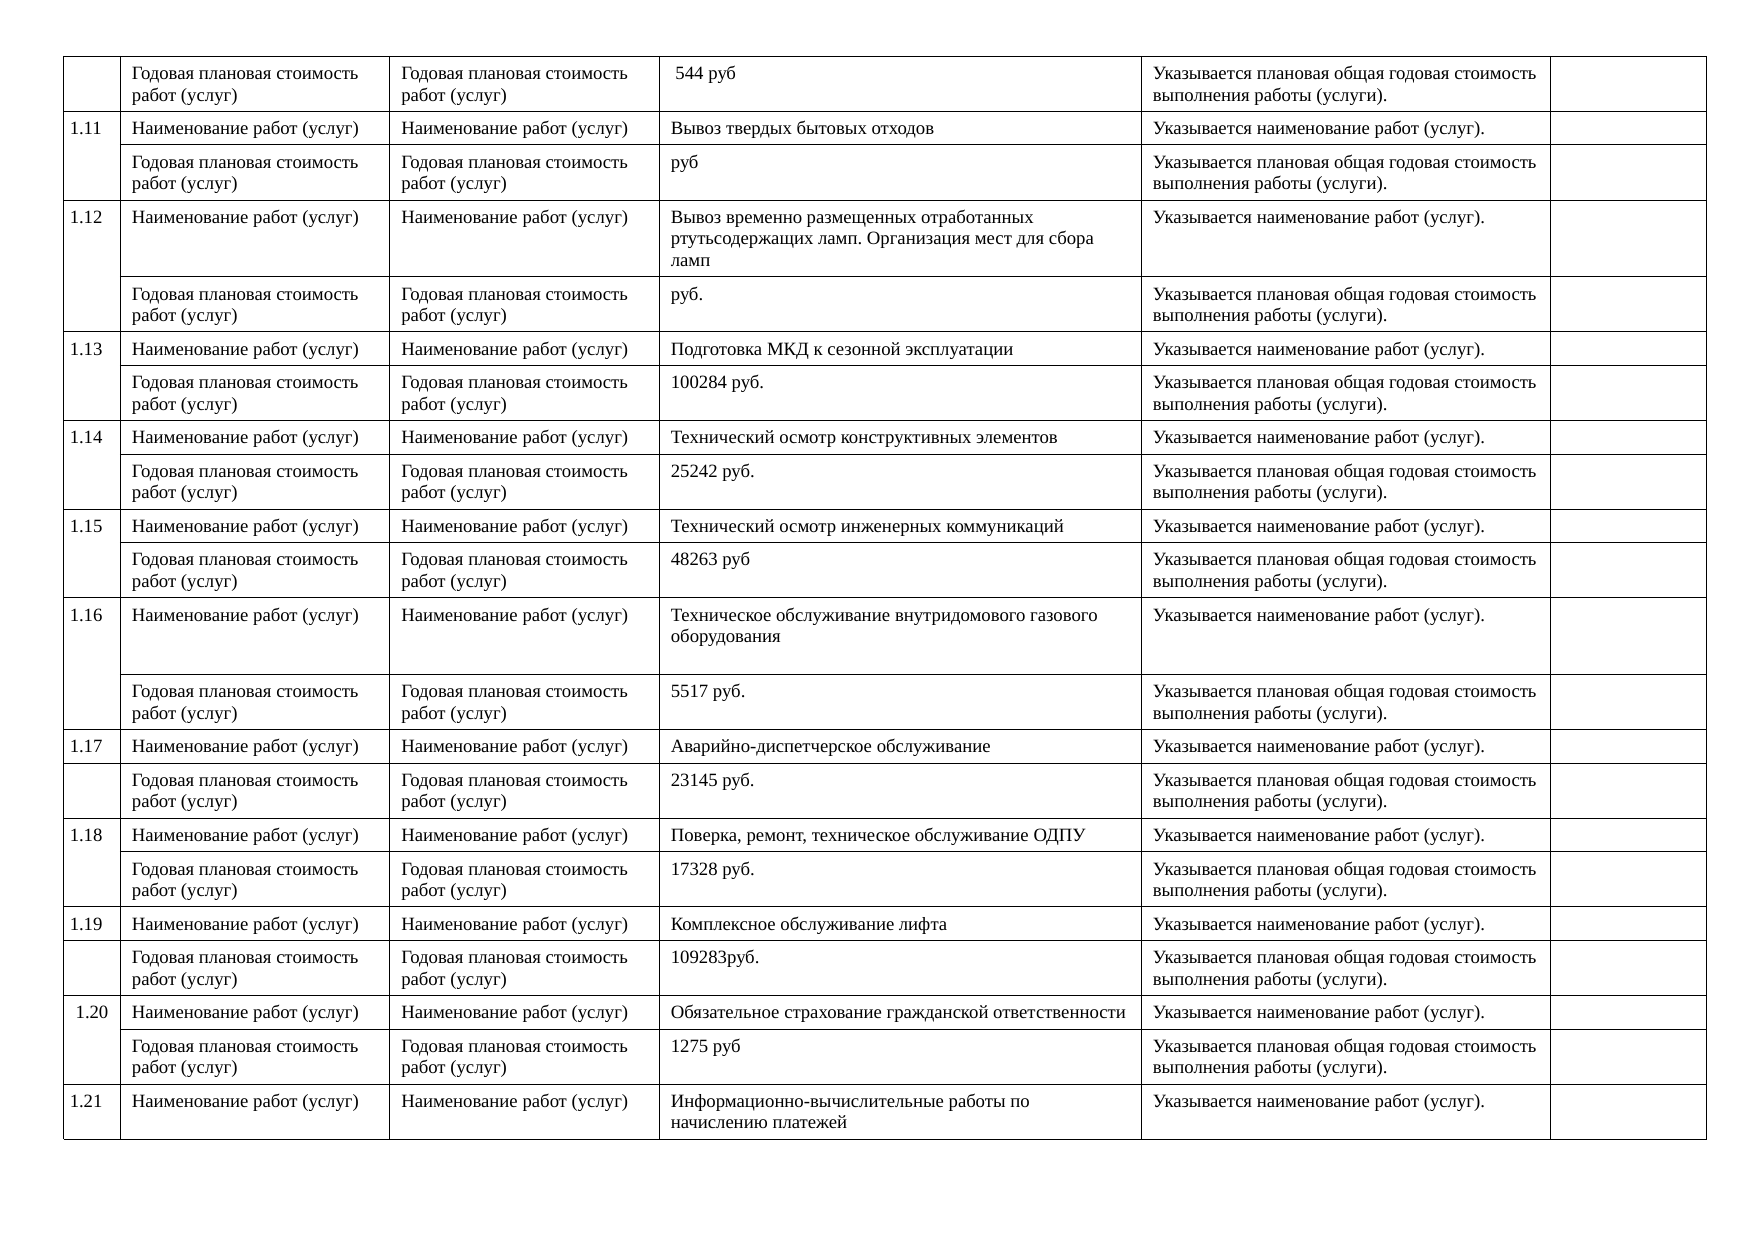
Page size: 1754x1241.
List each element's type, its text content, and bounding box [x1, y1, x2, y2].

table_cell Наименование работ (услуг) [121, 907, 389, 940]
table_cell Указывается плановая общая годовая стоимость выполнения работы (услуги). [1142, 366, 1550, 420]
table_cell Указывается плановая общая годовая стоимость выполнения работы (услуги). [1142, 455, 1550, 508]
table_cell [1551, 996, 1706, 1028]
table_cell Вывоз твердых бытовых отходов [660, 112, 1141, 144]
table_cell Аварийно-диспетчерское обслуживание [660, 730, 1141, 762]
table_cell Наименование работ (услуг) [390, 112, 659, 144]
table_cell [1551, 57, 1706, 111]
table_cell Указывается плановая общая годовая стоимость выполнения работы (услуги). [1142, 57, 1550, 111]
table_cell Указывается наименование работ (услуг). [1142, 332, 1550, 365]
table_cell [1551, 510, 1706, 542]
table_cell [1551, 332, 1706, 365]
table_cell 17328 руб. [660, 852, 1141, 906]
table_cell Годовая плановая стоимость работ (услуг) [121, 764, 389, 818]
table_cell 1.15 [64, 510, 120, 597]
table_cell [1551, 421, 1706, 453]
table_cell Наименование работ (услуг) [121, 201, 389, 276]
table_cell Указывается плановая общая годовая стоимость выполнения работы (услуги). [1142, 543, 1550, 597]
table_cell Указывается плановая общая годовая стоимость выполнения работы (услуги). [1142, 1030, 1550, 1083]
table_cell Указывается наименование работ (услуг). [1142, 907, 1550, 940]
table_cell [1551, 277, 1706, 331]
table_cell Указывается плановая общая годовая стоимость выполнения работы (услуги). [1142, 764, 1550, 818]
table_cell Годовая плановая стоимость работ (услуг) [390, 277, 659, 331]
table_cell [1551, 366, 1706, 420]
table_cell Указывается наименование работ (услуг). [1142, 1085, 1550, 1139]
table_cell Годовая плановая стоимость работ (услуг) [121, 543, 389, 597]
table_cell 1.16 [64, 598, 120, 729]
table_cell 23145 руб. [660, 764, 1141, 818]
table_cell 5517 руб. [660, 675, 1141, 729]
table_cell Наименование работ (услуг) [121, 996, 389, 1028]
table_cell 1.19 [64, 907, 120, 940]
table_cell Наименование работ (услуг) [390, 730, 659, 762]
table_cell Обязательное страхование гражданской ответственности [660, 996, 1141, 1028]
table_cell Годовая плановая стоимость работ (услуг) [390, 543, 659, 597]
table_cell Годовая плановая стоимость работ (услуг) [390, 455, 659, 508]
table_cell Указывается наименование работ (услуг). [1142, 996, 1550, 1028]
table_cell Годовая плановая стоимость работ (услуг) [121, 1030, 389, 1083]
table_cell Годовая плановая стоимость работ (услуг) [121, 366, 389, 420]
table_cell 1.18 [64, 819, 120, 906]
table_cell Годовая плановая стоимость работ (услуг) [390, 1030, 659, 1083]
table_cell руб [660, 145, 1141, 199]
table_cell Наименование работ (услуг) [390, 819, 659, 851]
table_cell Указывается наименование работ (услуг). [1142, 510, 1550, 542]
table_cell Указывается плановая общая годовая стоимость выполнения работы (услуги). [1142, 277, 1550, 331]
table_cell Годовая плановая стоимость работ (услуг) [390, 941, 659, 995]
table_cell 1.20 [64, 996, 120, 1083]
table_cell Годовая плановая стоимость работ (услуг) [121, 277, 389, 331]
table_cell Технический осмотр инженерных коммуникаций [660, 510, 1141, 542]
table_cell [64, 941, 120, 995]
table_cell Наименование работ (услуг) [121, 1085, 389, 1139]
table_cell Наименование работ (услуг) [390, 510, 659, 542]
table_cell Годовая плановая стоимость работ (услуг) [121, 57, 389, 111]
table_cell руб. [660, 277, 1141, 331]
table_cell [1551, 819, 1706, 851]
table_cell Технический осмотр конструктивных элементов [660, 421, 1141, 453]
table_cell Наименование работ (услуг) [390, 1085, 659, 1139]
table_cell Годовая плановая стоимость работ (услуг) [121, 852, 389, 906]
table_cell Наименование работ (услуг) [121, 730, 389, 762]
table_cell [1551, 852, 1706, 906]
table_cell Наименование работ (услуг) [390, 201, 659, 276]
table_cell [1551, 455, 1706, 508]
table_cell Указывается наименование работ (услуг). [1142, 819, 1550, 851]
table_cell Годовая плановая стоимость работ (услуг) [390, 675, 659, 729]
table_cell Подготовка МКД к сезонной эксплуатации [660, 332, 1141, 365]
table_cell Указывается плановая общая годовая стоимость выполнения работы (услуги). [1142, 852, 1550, 906]
table_cell [1551, 112, 1706, 144]
table_cell [1551, 764, 1706, 818]
table_cell 109283руб. [660, 941, 1141, 995]
table_cell Наименование работ (услуг) [390, 598, 659, 674]
table_cell 1.14 [64, 421, 120, 508]
table_cell Указывается плановая общая годовая стоимость выполнения работы (услуги). [1142, 941, 1550, 995]
table_cell Годовая плановая стоимость работ (услуг) [390, 764, 659, 818]
table_cell Годовая плановая стоимость работ (услуг) [390, 145, 659, 199]
table_cell Указывается плановая общая годовая стоимость выполнения работы (услуги). [1142, 145, 1550, 199]
table_cell 25242 руб. [660, 455, 1141, 508]
table_cell 1.17 [64, 730, 120, 762]
table_cell 1275 руб [660, 1030, 1141, 1083]
table_cell Наименование работ (услуг) [390, 332, 659, 365]
table_cell 48263 руб [660, 543, 1141, 597]
table_cell [1551, 201, 1706, 276]
table_cell [1551, 730, 1706, 762]
table_cell Комплексное обслуживание лифта [660, 907, 1141, 940]
table_cell Годовая плановая стоимость работ (услуг) [121, 455, 389, 508]
table_cell Наименование работ (услуг) [121, 421, 389, 453]
table_cell Указывается наименование работ (услуг). [1142, 201, 1550, 276]
table_cell [1551, 1085, 1706, 1139]
table_cell 1.21 [64, 1085, 120, 1139]
table_cell Техническое обслуживание внутридомового газового оборудования [660, 598, 1141, 674]
table_cell Наименование работ (услуг) [390, 421, 659, 453]
table_cell Наименование работ (услуг) [121, 112, 389, 144]
table_cell 1.13 [64, 332, 120, 420]
table_cell 544 руб [660, 57, 1141, 111]
table_cell Наименование работ (услуг) [390, 996, 659, 1028]
table_cell Указывается наименование работ (услуг). [1142, 730, 1550, 762]
table_cell [1551, 675, 1706, 729]
table_cell Указывается наименование работ (услуг). [1142, 598, 1550, 674]
table_cell Указывается наименование работ (услуг). [1142, 421, 1550, 453]
table_cell [64, 57, 120, 111]
table_cell Информационно-вычислительные работы по начислению платежей [660, 1085, 1141, 1139]
table_cell Годовая плановая стоимость работ (услуг) [121, 941, 389, 995]
table_cell Наименование работ (услуг) [121, 819, 389, 851]
table_cell Годовая плановая стоимость работ (услуг) [390, 366, 659, 420]
table_cell Наименование работ (услуг) [390, 907, 659, 940]
table_cell 1.12 [64, 201, 120, 331]
table_cell Наименование работ (услуг) [121, 510, 389, 542]
table_cell Годовая плановая стоимость работ (услуг) [390, 852, 659, 906]
table_cell 1.11 [64, 112, 120, 199]
table_cell Поверка, ремонт, техническое обслуживание ОДПУ [660, 819, 1141, 851]
table_cell Наименование работ (услуг) [121, 332, 389, 365]
table_cell [64, 764, 120, 818]
table_cell Годовая плановая стоимость работ (услуг) [121, 145, 389, 199]
table_cell [1551, 145, 1706, 199]
table_cell Годовая плановая стоимость работ (услуг) [390, 57, 659, 111]
table_cell Годовая плановая стоимость работ (услуг) [121, 675, 389, 729]
table_cell [1551, 598, 1706, 674]
table_cell [1551, 907, 1706, 940]
table_cell [1551, 543, 1706, 597]
table_cell [1551, 941, 1706, 995]
table_cell Указывается наименование работ (услуг). [1142, 112, 1550, 144]
table_cell Вывоз временно размещенных отработанных ртутьсодержащих ламп. Организация мест для сбора ламп [660, 201, 1141, 276]
table_cell [1551, 1030, 1706, 1083]
table_cell Указывается плановая общая годовая стоимость выполнения работы (услуги). [1142, 675, 1550, 729]
table_cell 100284 руб. [660, 366, 1141, 420]
table_cell Наименование работ (услуг) [121, 598, 389, 674]
